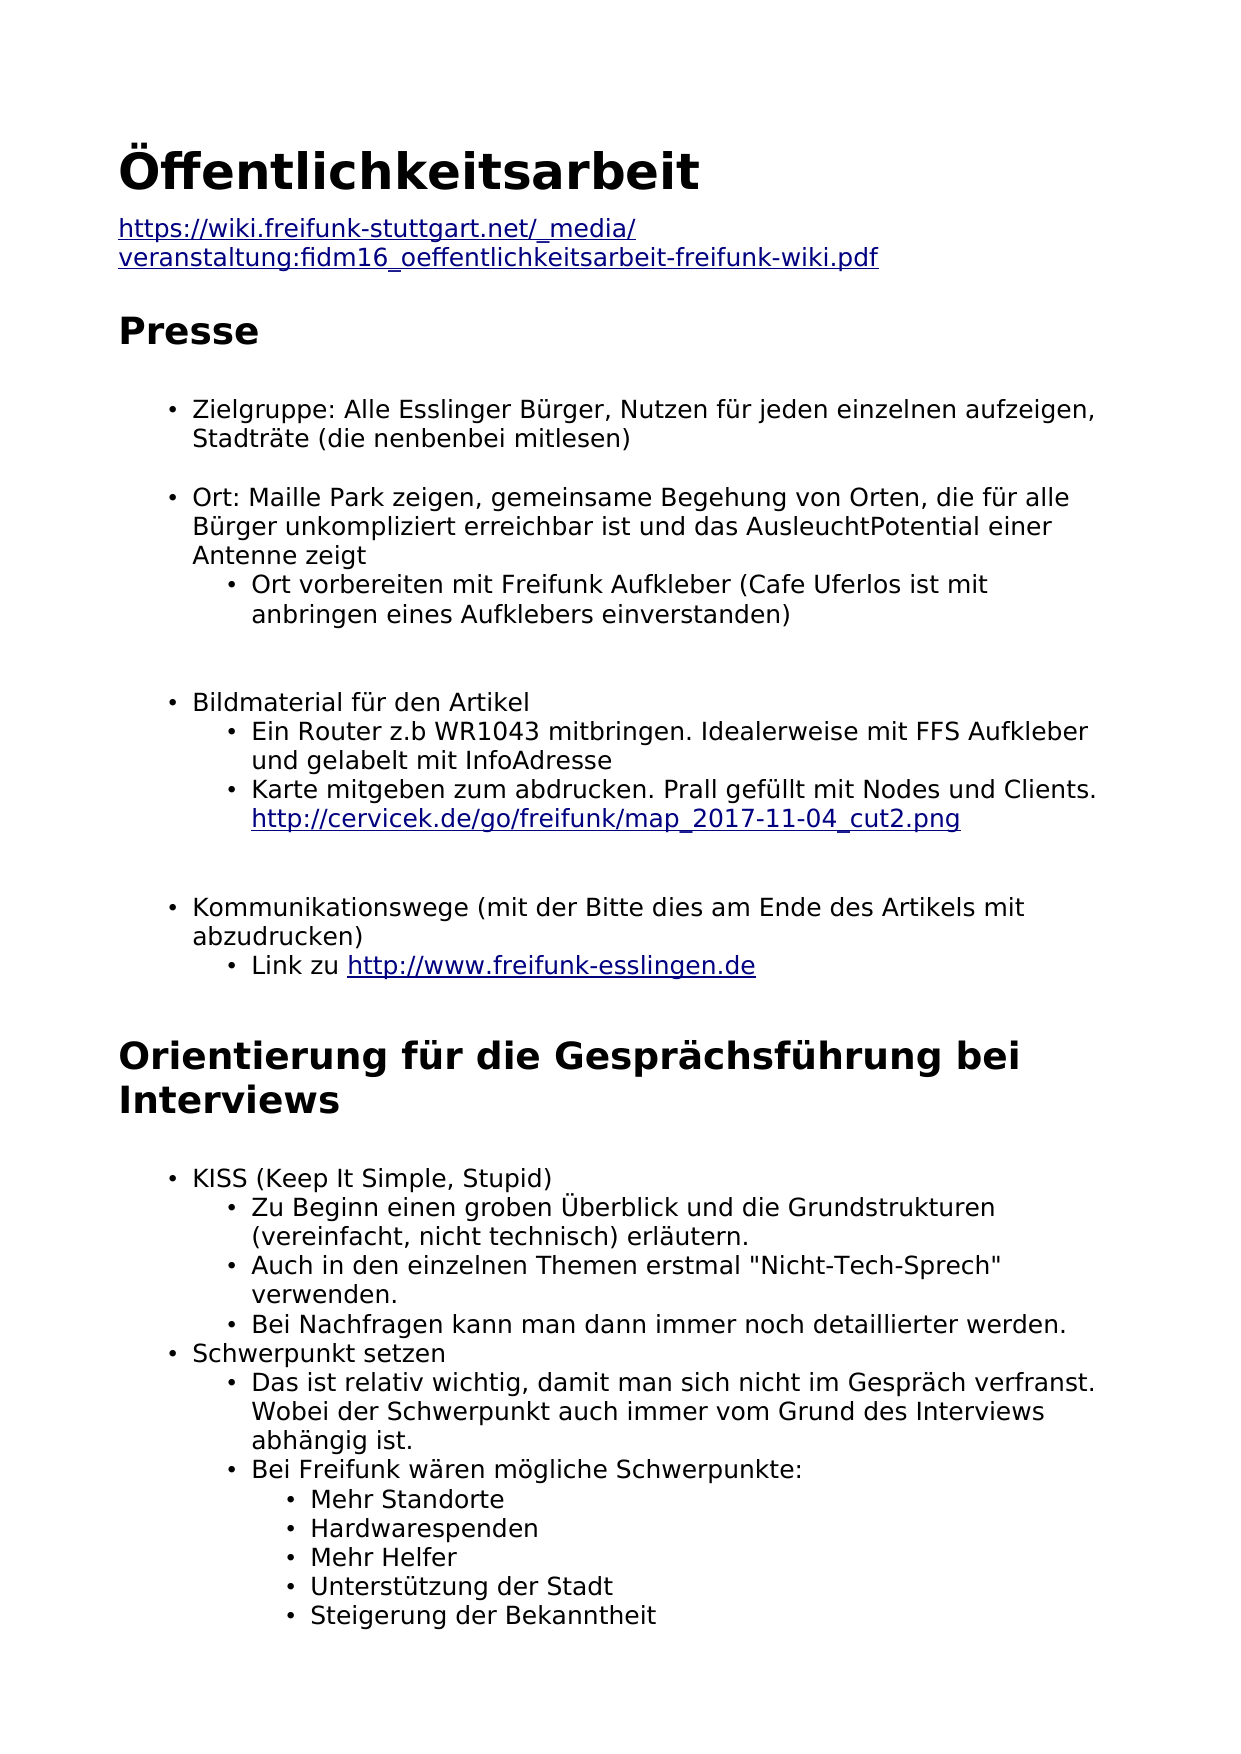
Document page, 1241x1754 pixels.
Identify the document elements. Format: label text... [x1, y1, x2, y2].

list Auch in den einzelnen Themen erstmal "Nicht-Tech-Sprech" verwenden. [236, 1251, 1122, 1310]
list Unterstützung der Stadt [295, 1572, 1122, 1601]
list Das ist relativ wichtig, damit man sich nicht im Gespräch verfranst. Wobei der Schwerpunkt auch immer vom Grund des Interviews abhängig ist. [236, 1368, 1122, 1456]
list Bei Nachfragen kann man dann immer noch detaillierter werden. [236, 1310, 1122, 1339]
list Steigerung der Bekanntheit [295, 1601, 1122, 1631]
list Kommunikationswege (mit der Bitte dies am Ende des Artikels mit abzudrucken) [177, 893, 1122, 951]
list KISS (Keep It Simple, Stupid) [177, 1164, 1122, 1193]
list Mehr Standorte [295, 1485, 1122, 1514]
list Mehr Helfer [295, 1543, 1122, 1572]
list Bildmaterial für den Artikel [177, 688, 1122, 717]
list Zielgruppe: Alle Esslinger Bürger, Nutzen für jeden einzelnen aufzeigen, Stadträte (die nenbenbei mitlesen) [177, 395, 1122, 454]
list Ort vorbereiten mit Freifunk Aufkleber (Cafe Uferlos ist mit anbringen eines Aufklebers einverstanden) [236, 571, 1122, 629]
subtitle Orientierung für die Gesprächsführung bei Interviews [118, 1035, 1122, 1122]
list Ein Router z.b WR1043 mitbringen. Idealerweise mit FFS Aufkleber und gelabelt mit InfoAdresse [236, 717, 1122, 775]
subtitle Presse [118, 310, 1122, 353]
list Karte mitgeben zum abdrucken. Prall gefüllt mit Nodes und Clients. http://cervicek.de/go/freifunk/map_2017-11-04_cut2.png [236, 775, 1122, 834]
list Zu Beginn einen groben Überblick und die Grundstrukturen (vereinfacht, nicht technisch) erläutern. [236, 1193, 1122, 1251]
list Hardwarespenden [295, 1514, 1122, 1543]
list Link zu http://www.freifunk-esslingen.de [236, 951, 1122, 980]
list Bei Freifunk wären mögliche Schwerpunkte: [236, 1456, 1122, 1485]
text https://wiki.freifunk-stuttgart.net/_media/veranstaltung:fidm16_oeffentlichkeitsarbeit-freifunk-wiki.pdf [118, 214, 1122, 272]
list Schwerpunkt setzen [177, 1339, 1122, 1368]
subtitle Öffentlichkeitsarbeit [118, 143, 1122, 201]
list Ort: Maille Park zeigen, gemeinsame Begehung von Orten, die für alle Bürger unkompliziert erreichbar ist und das AusleuchtPotential einer Antenne zeigt [177, 483, 1122, 571]
